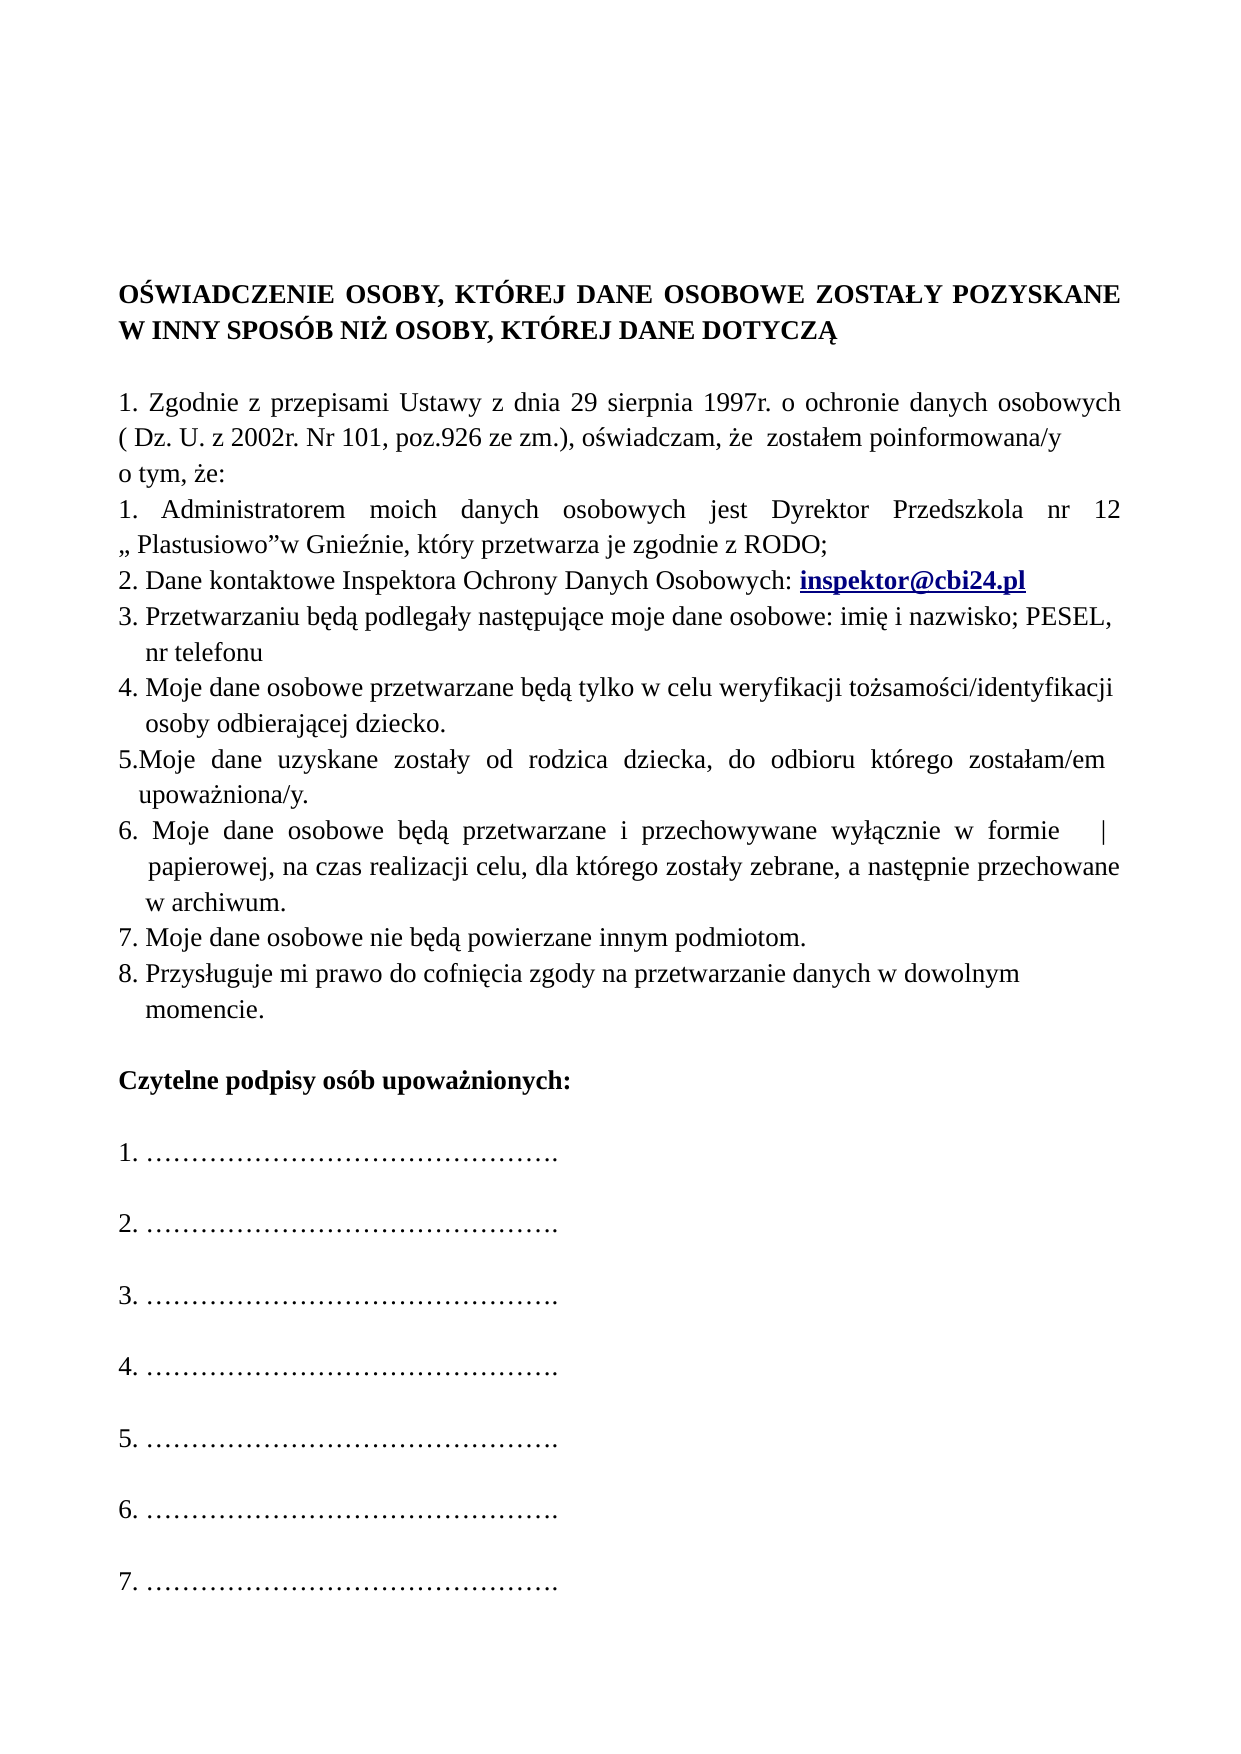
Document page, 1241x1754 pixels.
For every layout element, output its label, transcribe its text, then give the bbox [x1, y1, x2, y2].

text 5. ………………………………………. [118, 1422, 1122, 1453]
text 4. ………………………………………. [118, 1350, 1122, 1381]
text 6. Moje dane osobowe będą przetwarzane i przechowywane wyłącznie w formie | papierowej, na czas realizacji celu, dla którego zostały zebrane, a następnie przechowane w archiwum. [118, 814, 1122, 917]
text 5.Moje dane uzyskane zostały od rodzica dziecka, do odbioru którego zostałam/em upoważniona/y. [118, 743, 1122, 810]
text 3. Przetwarzaniu będą podlegały następujące moje dane osobowe: imię i nazwisko; PESEL, [118, 600, 1122, 631]
text Czytelne podpisy osób upoważnionych: [118, 1064, 1122, 1096]
text nr telefonu [118, 636, 1122, 667]
text 8. Przysługuje mi prawo do cofnięcia zgody na przetwarzanie danych w dowolnym [118, 957, 1122, 988]
text 7. Moje dane osobowe nie będą powierzane innym podmiotom. [118, 922, 1122, 953]
text 1. Zgodnie z przepisami Ustawy z dnia 29 sierpnia 1997r. o ochronie danych osobowych ( Dz. U. z 2002r. Nr 101, poz.926 ze zm.), oświadczam, że zostałem poinformowana/y [118, 386, 1122, 452]
text 4. Moje dane osobowe przetwarzane będą tylko w celu weryfikacji tożsamości/identyfikacji [118, 671, 1122, 703]
text o tym, że: [118, 457, 1122, 488]
text 6. ………………………………………. [118, 1493, 1122, 1524]
text 3. ………………………………………. [118, 1279, 1122, 1310]
text 2. Dane kontaktowe Inspektora Ochrony Danych Osobowych: inspektor@cbi24.pl [118, 564, 1122, 595]
text momencie. [118, 993, 1122, 1024]
text OŚWIADCZENIE OSOBY, KTÓREJ DANE OSOBOWE ZOSTAŁY POZYSKANE W INNY SPOSÓB NIŻ OSOBY, KTÓREJ DANE DOTYCZĄ [118, 278, 1122, 345]
text 2. ………………………………………. [118, 1207, 1122, 1238]
text 7. ………………………………………. [118, 1565, 1122, 1596]
text osoby odbierającej dziecko. [118, 707, 1122, 738]
text 1. Administratorem moich danych osobowych jest Dyrektor Przedszkola nr 12 „ Plastusiowo”w Gnieźnie, który przetwarza je zgodnie z RODO; [118, 493, 1122, 560]
text 1. ………………………………………. [118, 1136, 1122, 1167]
